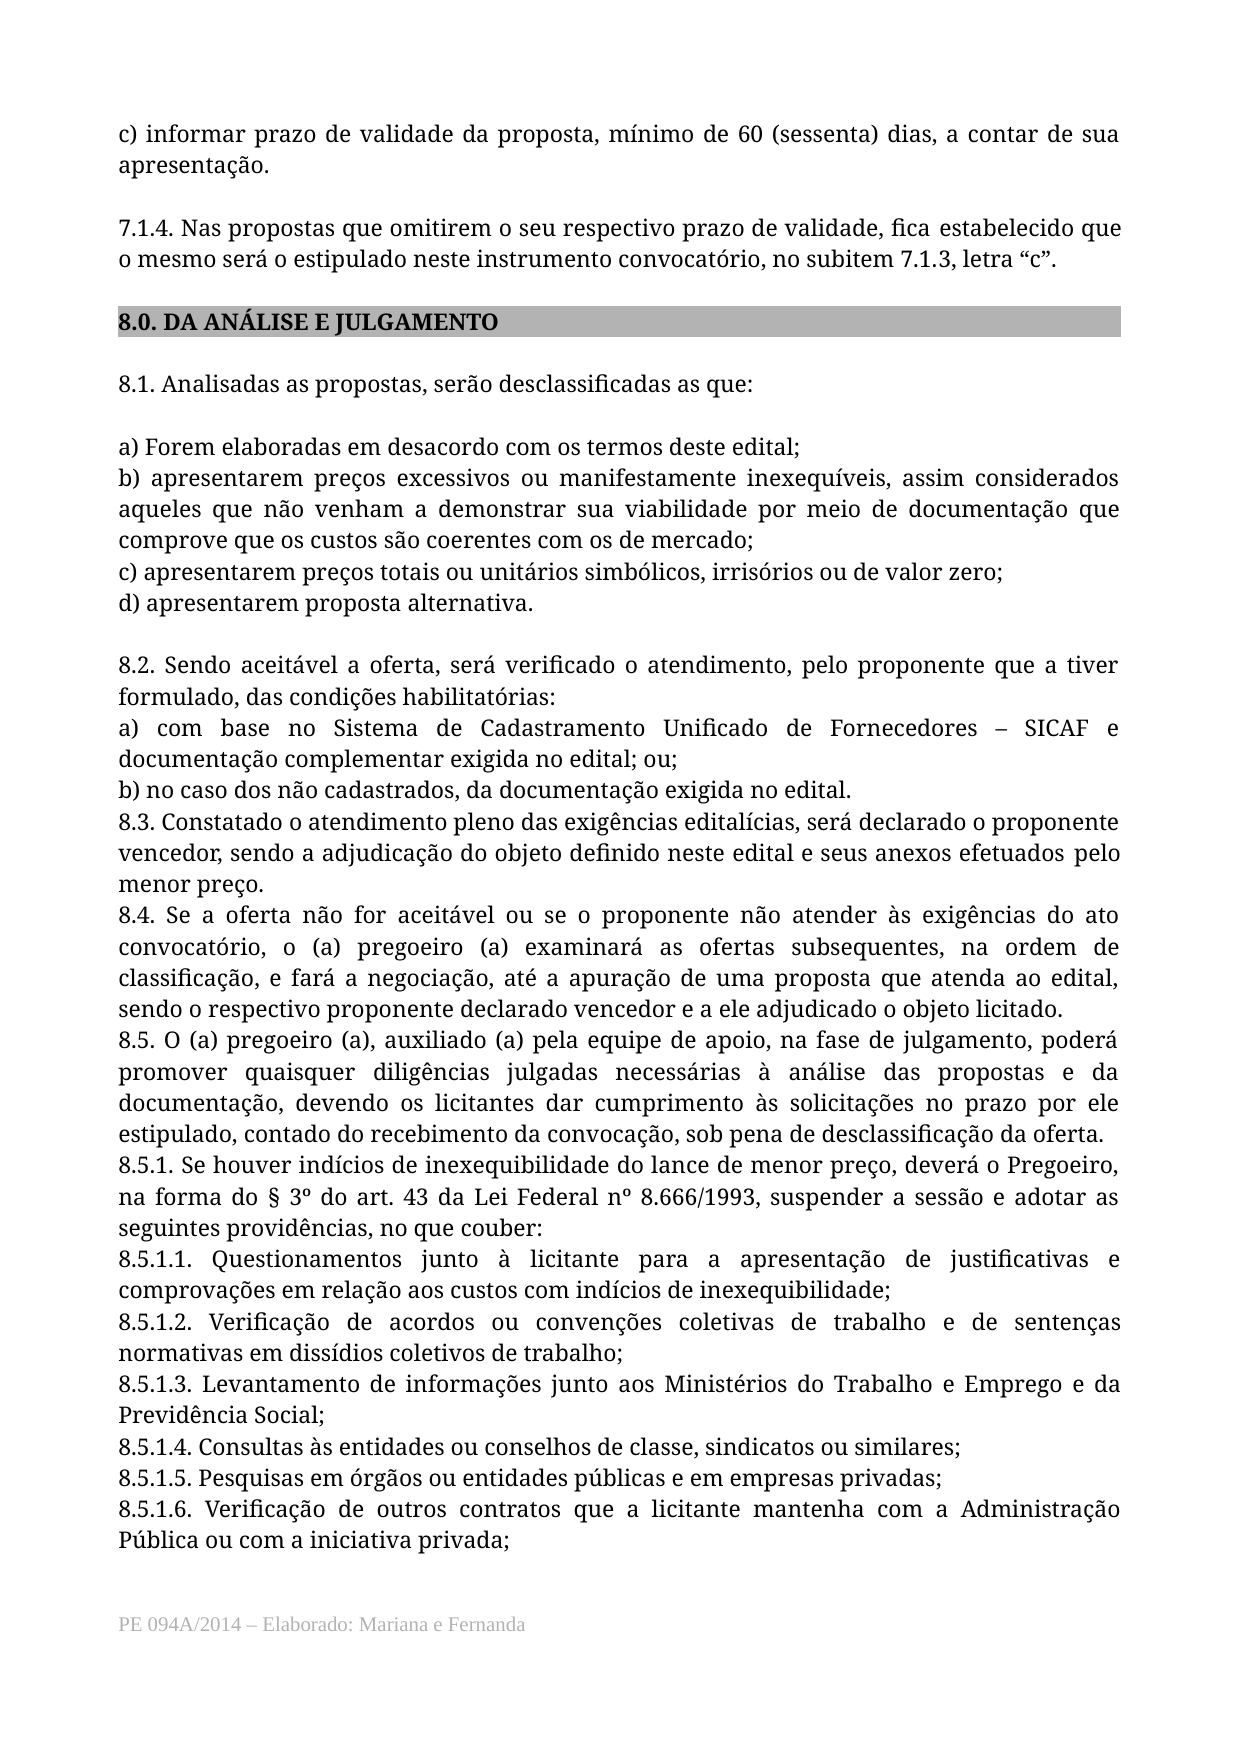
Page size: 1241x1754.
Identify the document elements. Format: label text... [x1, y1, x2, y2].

text 8.1. Analisadas as propostas, serão desclassificadas as que: [118, 368, 1121, 399]
text 8.5.1.5. Pesquisas em órgãos ou entidades públicas e em empresas privadas; [118, 1462, 1122, 1493]
text a) Forem elaboradas em desacordo com os termos deste edital; [118, 431, 1121, 462]
text 8.5.1.2. Verificação de acordos ou convenções coletivas de trabalho e de sentenças normativas em dissídios coletivos de trabalho; [118, 1306, 1122, 1368]
text b) no caso dos não cadastrados, da documentação exigida no edital. [118, 774, 1121, 806]
text d) apresentarem proposta alternativa. [118, 587, 1121, 618]
text a) com base no Sistema de Cadastramento Unificado de Fornecedores – SICAF e documentação complementar exigida no edital; ou; [118, 712, 1121, 774]
text c) informar prazo de validade da proposta, mínimo de 60 (sessenta) dias, a contar de sua apresentação. [118, 118, 1122, 181]
text 8.5.1.6. Verificação de outros contratos que a licitante mantenha com a Administração Pública ou com a iniciativa privada; [118, 1493, 1122, 1556]
text b) apresentarem preços excessivos ou manifestamente inexequíveis, assim considerados aqueles que não venham a demonstrar sua viabilidade por meio de documentação que comprove que os custos são coerentes com os de mercado; [118, 462, 1121, 556]
text 8.2. Sendo aceitável a oferta, será verificado o atendimento, pelo proponente que a tiver formulado, das condições habilitatórias: [118, 649, 1121, 712]
text 8.3. Constatado o atendimento pleno das exigências editalícias, será declarado o proponente vencedor, sendo a adjudicação do objeto definido neste edital e seus anexos efetuados pelo menor preço. [118, 806, 1121, 899]
text 7.1.4. Nas propostas que omitirem o seu respectivo prazo de validade, fica estabelecido que o mesmo será o estipulado neste instrumento convocatório, no subitem 7.1.3, letra “c”. [118, 212, 1122, 274]
text 8.4. Se a oferta não for aceitável ou se o proponente não atender às exigências do ato convocatório, o (a) pregoeiro (a) examinará as ofertas subsequentes, na ordem de classificação, e fará a negociação, até a apuração de uma proposta que atenda ao edital, sendo o respectivo proponente declarado vencedor e a ele adjudicado o objeto licitado. [118, 899, 1121, 1024]
text 8.5.1.1. Questionamentos junto à licitante para a apresentação de justificativas e comprovações em relação aos custos com indícios de inexequibilidade; [118, 1243, 1122, 1306]
text 8.5. O (a) pregoeiro (a), auxiliado (a) pela equipe de apoio, na fase de julgamento, poderá promover quaisquer diligências julgadas necessárias à análise das propostas e da documentação, devendo os licitantes dar cumprimento às solicitações no prazo por ele estipulado, contado do recebimento da convocação, sob pena de desclassificação da oferta. [118, 1024, 1121, 1149]
text c) apresentarem preços totais ou unitários simbólicos, irrisórios ou de valor zero; [118, 556, 1121, 587]
text 8.5.1.4. Consultas às entidades ou conselhos de classe, sindicatos ou similares; [118, 1431, 1122, 1462]
text 8.0. DA ANÁLISE E JULGAMENTO [118, 306, 1121, 337]
text 8.5.1.3. Levantamento de informações junto aos Ministérios do Trabalho e Emprego e da Previdência Social; [118, 1368, 1122, 1431]
text 8.5.1. Se houver indícios de inexequibilidade do lance de menor preço, deverá o Pregoeiro, na forma do § 3º do art. 43 da Lei Federal nº 8.666/1993, suspender a sessão e adotar as seguintes providências, no que couber: [118, 1149, 1121, 1243]
